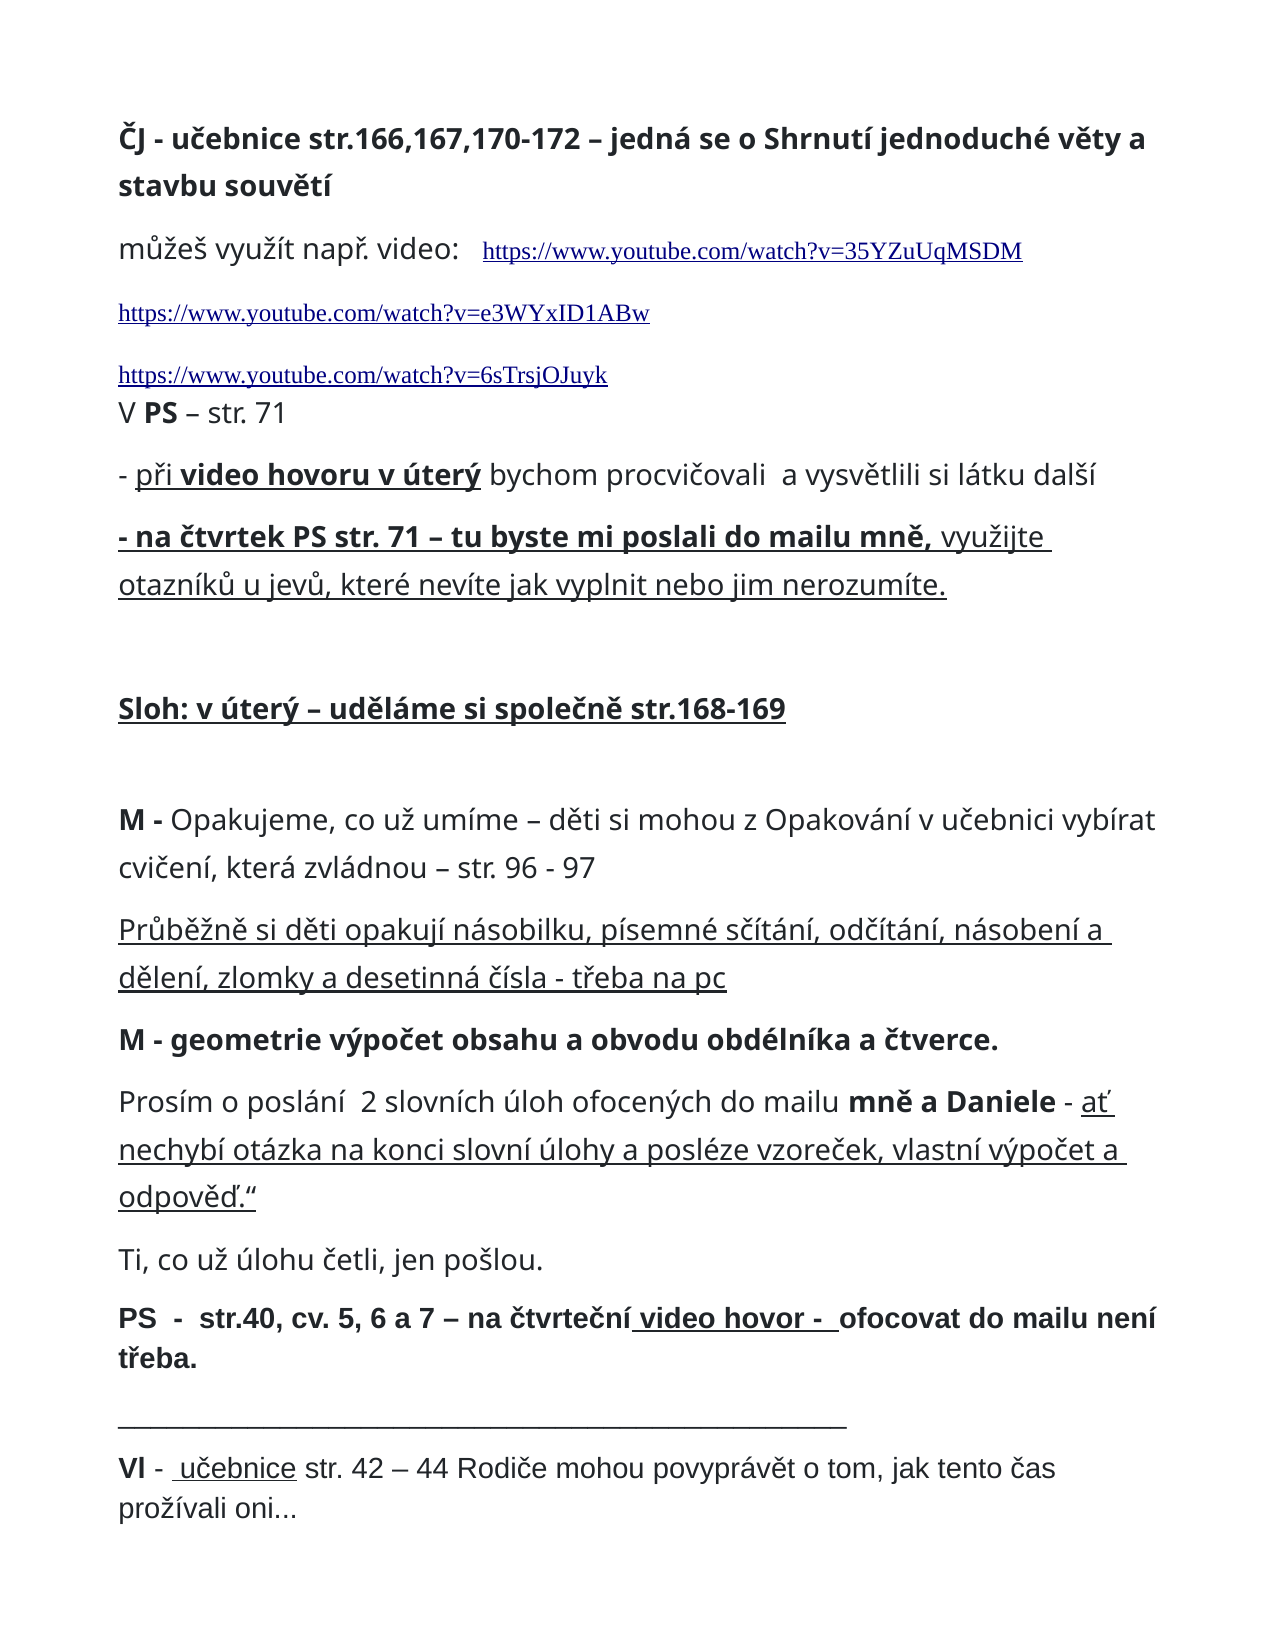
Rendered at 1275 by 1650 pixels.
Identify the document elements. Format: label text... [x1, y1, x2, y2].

text Průběžně si děti opakují násobilku, písemné sčítání, odčítání, násobení a dělení, zlomky a desetinná čísla - třeba na pc [118, 909, 1157, 997]
text můžeš využít např. video: https://www.youtube.com/watch?v=35YZuUqMSDM [118, 228, 1157, 268]
text Sloh: v úterý – uděláme si společně str.168-169 [118, 688, 1157, 728]
text ČJ - učebnice str.166,167,170-172 – jedná se o Shrnutí jednoduché věty a stavbu souvětí [118, 118, 1157, 205]
text V PS – str. 71 [118, 392, 1157, 432]
text - při video hovoru v úterý bychom procvičovali a vysvětlili si látku další [118, 454, 1157, 494]
text https://www.youtube.com/watch?v=6sTrsjOJuyk [118, 352, 1157, 392]
text Prosím o poslání 2 slovních úloh ofocených do mailu mně a Daniele - ať nechybí otázka na konci slovní úlohy a posléze vzoreček, vlastní výpočet a odpověď.“ [118, 1081, 1157, 1216]
text M - geometrie výpočet obsahu a obvodu obdélníka a čtverce. [118, 1019, 1157, 1059]
text https://www.youtube.com/watch?v=e3WYxID1ABw [118, 290, 1157, 330]
text PS - str.40, cv. 5, 6 a 7 – na čtvrteční video hovor - ofocovat do mailu není třeba. [118, 1301, 1157, 1375]
text - na čtvrtek PS str. 71 – tu byste mi poslali do mailu mně, využijte otazníků u jevů, které nevíte jak vyplnit nebo jim nerozumíte. [118, 516, 1157, 604]
text M - Opakujeme, co už umíme – děti si mohou z Opakování v učebnici vybírat cvičení, která zvládnou – str. 96 - 97 [118, 799, 1157, 887]
text Vl - učebnice str. 42 – 44 Rodiče mohou povyprávět o tom, jak tento čas prožívali oni... [118, 1451, 1157, 1524]
text _____________________________________________ [118, 1396, 1157, 1429]
text Ti, co už úlohu četli, jen pošlou. [118, 1239, 1157, 1278]
